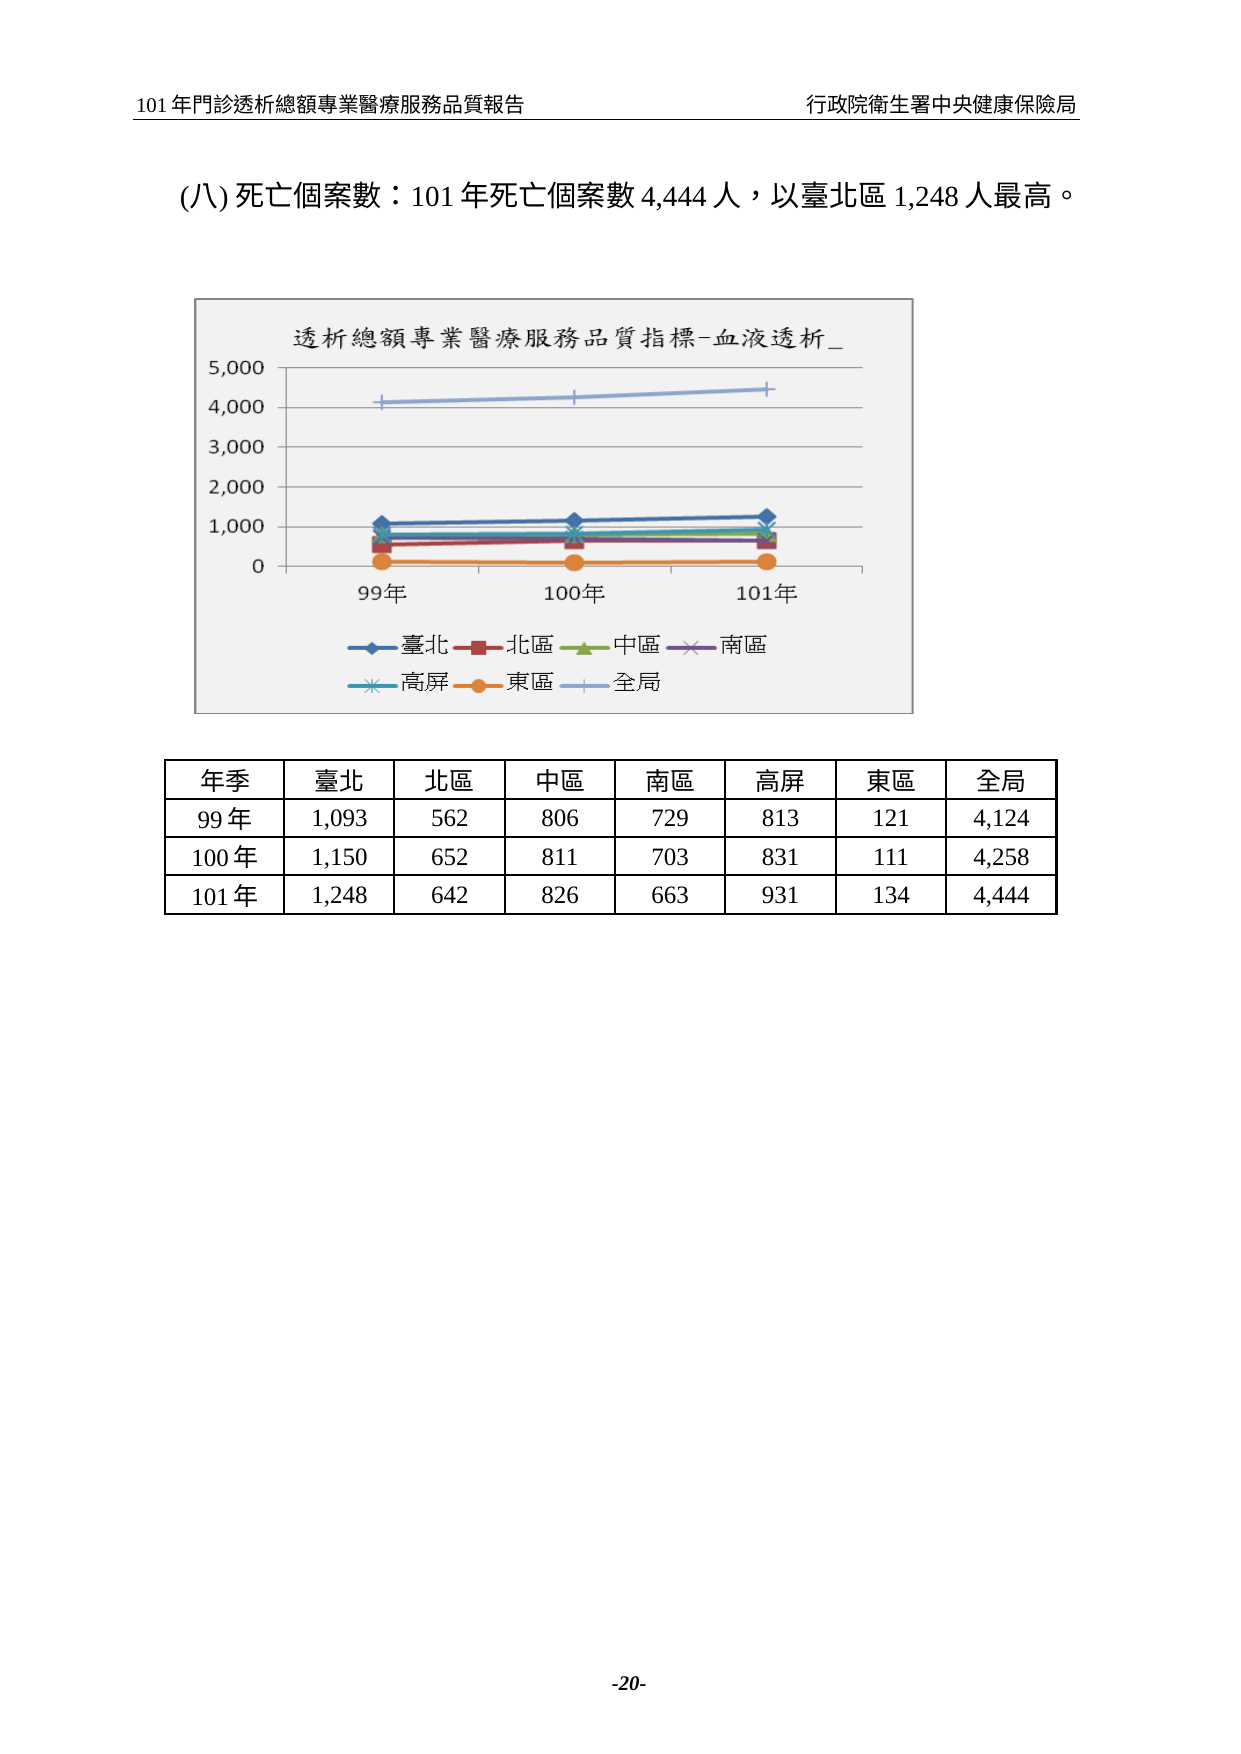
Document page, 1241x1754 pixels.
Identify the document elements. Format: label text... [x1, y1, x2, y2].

table_cell 年季 [166, 761, 283, 797]
table_cell 642 [395, 876, 504, 912]
table_cell [1059, 798, 1063, 836]
table_cell 1,150 [285, 838, 393, 874]
table_cell [651, 915, 768, 947]
table_cell 703 [616, 838, 724, 874]
table_cell 652 [395, 838, 504, 874]
picture [193, 298, 914, 714]
table_cell 4,258 [947, 838, 1055, 874]
table_cell 臺北 [285, 761, 393, 797]
table_cell 663 [616, 876, 724, 912]
table_cell 中區 [506, 761, 614, 797]
table_cell [1059, 913, 1063, 947]
table_cell 1,248 [285, 876, 393, 912]
table_cell [284, 915, 415, 947]
table_cell [1059, 759, 1063, 797]
table_cell 831 [726, 838, 835, 874]
table_cell 99年 [166, 800, 283, 836]
table_cell 811 [506, 838, 614, 874]
table_cell [1004, 915, 1056, 947]
table_cell [165, 915, 284, 947]
table_cell [1059, 836, 1063, 874]
table_cell 100年 [166, 838, 283, 874]
table_cell 101年 [166, 876, 283, 912]
table_cell 1,093 [285, 800, 393, 836]
table_cell 4,444 [947, 876, 1055, 912]
table_cell 826 [506, 876, 614, 912]
table_cell [886, 915, 1004, 947]
table_cell 北區 [395, 761, 504, 797]
table_cell 562 [395, 800, 504, 836]
table_header [1059, 244, 1063, 278]
table_header [165, 302, 193, 337]
table_header [284, 244, 1056, 278]
table_cell 931 [726, 876, 835, 912]
table_cell 111 [837, 838, 945, 874]
table_cell [533, 915, 651, 947]
table_cell 4,124 [947, 800, 1055, 836]
table_header [165, 244, 284, 278]
table_cell [415, 915, 533, 947]
table_cell [165, 278, 1063, 759]
table_cell [1059, 874, 1063, 912]
table_cell 134 [837, 876, 945, 912]
table_cell 全局 [947, 761, 1055, 797]
table_cell 東區 [837, 761, 945, 797]
table_cell 806 [506, 800, 614, 836]
table_cell 729 [616, 800, 724, 836]
table_cell 813 [726, 800, 835, 836]
table_cell 南區 [616, 761, 724, 797]
table_cell [165, 947, 1063, 1050]
table_cell 121 [837, 800, 945, 836]
table_cell [768, 915, 886, 947]
table_cell 高屏 [726, 761, 835, 797]
text (八) 死亡個案數：101年死亡個案數4,444人，以臺北區1,248人最高。 [179, 173, 1111, 215]
